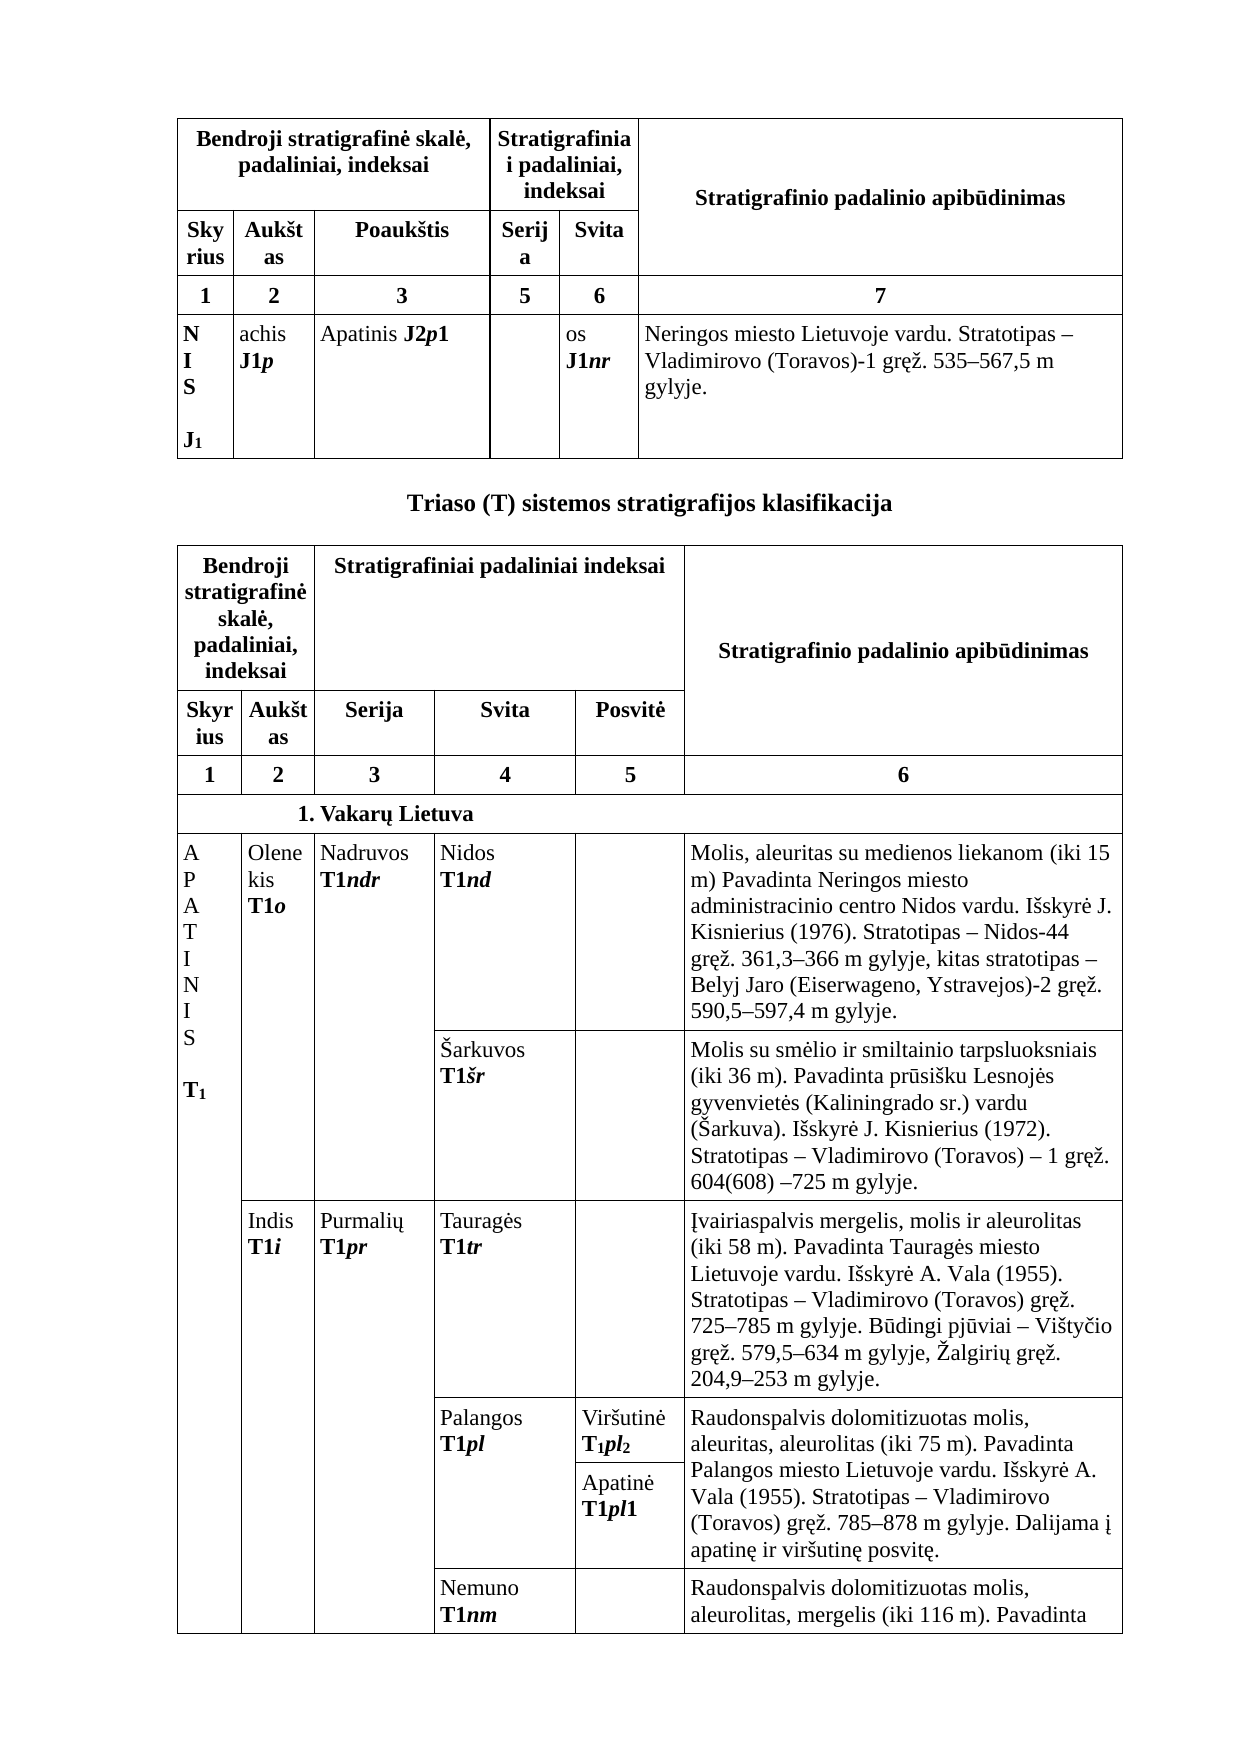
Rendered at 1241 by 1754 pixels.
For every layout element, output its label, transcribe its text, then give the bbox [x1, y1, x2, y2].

table_cell Nidos T1nd [435, 834, 575, 1029]
table_cell Svita [560, 211, 638, 275]
table_cell Neringos miesto Lietuvoje vardu. Stratotipas – Vladimirovo (Toravos)-1 gręž. 535–567,5 m gylyje. [639, 315, 1122, 458]
table_cell Olenekis T1o [242, 834, 314, 1200]
table_cell 2 [234, 276, 314, 314]
table_cell Tauragės T1tr [435, 1201, 575, 1397]
table_cell Skyrius [178, 211, 233, 275]
table_cell Molis su smėlio ir smiltainio tarpsluoksniais (iki 36 m). Pavadinta prūsišku Lesnojės gyvenvietės (Kaliningrado sr.) vardu (Šarkuva). Išskyrė J. Kisnierius (1972). Stratotipas – Vladimirovo (Toravos) – 1 gręž. 604(608) –725 m gylyje. [685, 1031, 1122, 1200]
table_cell 5 [491, 276, 559, 314]
table_cell [491, 315, 559, 458]
table_cell 4 [435, 756, 575, 794]
table_cell Serija [491, 211, 559, 275]
table_cell [576, 1201, 684, 1397]
table_header Bendroji stratigrafinė skalė, padaliniai, indeksai [178, 546, 314, 689]
table_cell [656, 795, 815, 832]
table_cell 1. Vakarų Lietuva [178, 795, 594, 832]
table_cell Viršutinė T1pl2 [576, 1398, 684, 1462]
table_cell Apatinė T1pl1 [576, 1463, 684, 1568]
table_cell Purmalių T1pr [315, 1201, 434, 1633]
table_cell [576, 1031, 684, 1200]
table_cell 1 [178, 756, 241, 794]
table_cell 1 [178, 276, 233, 314]
table_cell Apatinis J2p1 [315, 315, 489, 458]
table_header Stratigrafinio padalinio apibūdinimas [685, 546, 1122, 755]
table_cell [609, 795, 656, 832]
table_cell [576, 1569, 684, 1633]
table_cell os J1nr [560, 315, 638, 458]
table_cell Posvitė [576, 691, 684, 755]
table_header Bendroji stratigrafinė skalė, padaliniai, indeksai [178, 119, 489, 210]
table_cell [594, 795, 609, 832]
table_header Stratigrafiniai padaliniai, indeksai [491, 119, 638, 210]
table_cell 2 [242, 756, 314, 794]
table_cell Šarkuvos T1šr [435, 1031, 575, 1200]
table_cell [815, 795, 968, 832]
table_cell achis J1p [234, 315, 314, 458]
table_cell Įvairiaspalvis mergelis, molis ir aleurolitas (iki 58 m). Pavadinta Tauragės miesto Lietuvoje vardu. Išskyrė A. Vala (1955). Stratotipas – Vladimirovo (Toravos) gręž. 725–785 m gylyje. Būdingi pjūviai – Vištyčio gręž. 579,5–634 m gylyje, Žalgirių gręž. 204,9–253 m gylyje. [685, 1201, 1122, 1397]
table_cell Palangos T1pl [435, 1398, 575, 1568]
table_cell 5 [576, 756, 684, 794]
table_cell 3 [315, 756, 434, 794]
table_cell Raudonspalvis dolomitizuotas molis, aleuritas, aleurolitas (iki 75 m). Pavadinta Palangos miesto Lietuvoje vardu. Išskyrė A. Vala (1955). Stratotipas – Vladimirovo (Toravos) gręž. 785–878 m gylyje. Dalijama į apatinę ir viršutinę posvitę. [685, 1398, 1122, 1568]
table_cell Aukštas [234, 211, 314, 275]
table_cell A P A T I N I S T1 [178, 834, 241, 1633]
table_header Stratigrafiniai padaliniai indeksai [315, 546, 684, 689]
table_cell Nemuno T1nm [435, 1569, 575, 1633]
table_cell Serija [315, 691, 434, 755]
table_cell N I S J1 [178, 315, 233, 458]
table_cell 3 [315, 276, 489, 314]
table_cell Aukštas [242, 691, 314, 755]
table_cell 7 [639, 276, 1122, 314]
table_cell 6 [560, 276, 638, 314]
table_cell Svita [435, 691, 575, 755]
table_cell 6 [685, 756, 1122, 794]
table_cell Molis, aleuritas su medienos liekanom (iki 15 m) Pavadinta Neringos miesto administracinio centro Nidos vardu. Išskyrė J. Kisnierius (1976). Stratotipas – Nidos-44 gręž. 361,3–366 m gylyje, kitas stratotipas – Belyj Jaro (Eiserwageno, Ystravejos)-2 gręž. 590,5–597,4 m gylyje. [685, 834, 1122, 1029]
text Triaso (T) sistemos stratigrafijos klasifikacija [177, 488, 1122, 517]
table_cell Poaukštis [315, 211, 489, 275]
table_cell Raudonspalvis dolomitizuotas molis, aleurolitas, mergelis (iki 116 m). Pavadinta [685, 1569, 1122, 1633]
table_header Stratigrafinio padalinio apibūdinimas [639, 119, 1122, 275]
table_cell [576, 834, 684, 1029]
table_cell Indis T1i [242, 1201, 314, 1633]
table_cell Skyrius [178, 691, 241, 755]
table_cell Nadruvos T1ndr [315, 834, 434, 1200]
table_cell [968, 795, 1122, 832]
